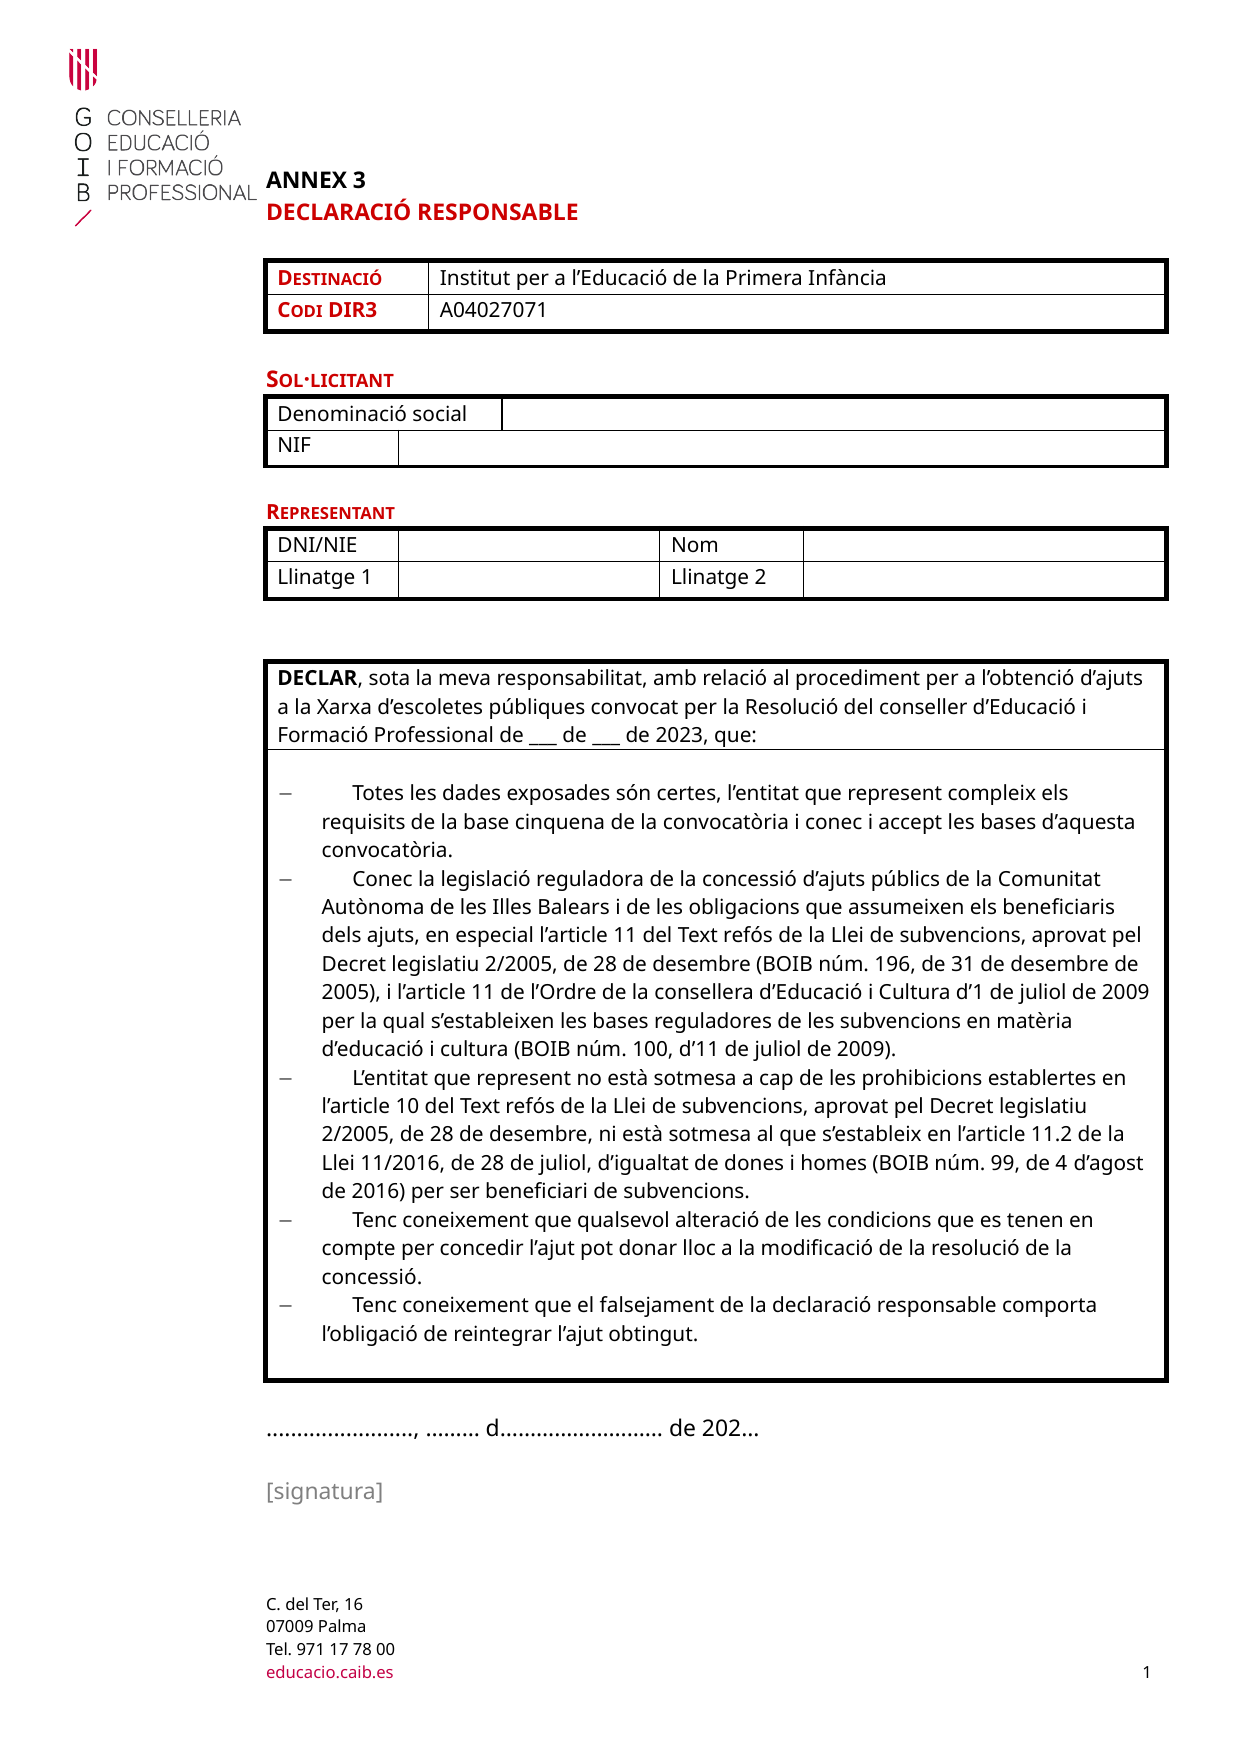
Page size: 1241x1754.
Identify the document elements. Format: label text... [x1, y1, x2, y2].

text Annex 3 [273, 164, 1152, 196]
table_header [399, 531, 659, 561]
table_header Institut per a l’Educació de la Primera Infància [429, 263, 1164, 294]
table_cell Llinatge 2 [660, 562, 803, 597]
table_header Destinació [268, 263, 428, 294]
text DECLARACIÓ RESPONSABLE [273, 196, 1152, 227]
table_header [503, 399, 1164, 429]
table_cell Codi DIR3 [268, 295, 428, 329]
text Sol·licitant [266, 363, 1152, 394]
table_cell NIF [268, 431, 398, 465]
table_cell Totes les dades exposades són certes, l’entitat que represent compleix els requisits de la base cinquena de la convocatòria i conec i accept les bases d’aquesta convocatòria. Conec la legislació reguladora de la concessió d’ajuts públics de la Comunitat Autònoma de les Illes Balears i de les obligacions que assumeixen els beneficiaris dels ajuts, en especial l’article 11 del Text refós de la Llei de subvencions, aprovat pel Decret legislatiu 2/2005, de 28 de desembre (BOIB núm. 196, de 31 de desembre de 2005), i l’article 11 de l’Ordre de la consellera d’Educació i Cultura d’1 de juliol de 2009 per la qual s’estableixen les bases reguladores de les subvencions en matèria d’educació i cultura (BOIB núm. 100, d’11 de juliol de 2009). L’entitat que represent no està sotmesa a cap de les prohibicions establertes en l’article 10 del Text refós de la Llei de subvencions, aprovat pel Decret legislatiu 2/2005, de 28 de desembre, ni està sotmesa al que s’estableix en l’article 11.2 de la Llei 11/2016, de 28 de juliol, d’igualtat de dones i homes (BOIB núm. 99, de 4 d’agost de 2016) per ser beneficiari de subvencions. Tenc coneixement que qualsevol alteració de les condicions que es tenen en compte per concedir l’ajut pot donar lloc a la modificació de la resolució de la concessió. Tenc coneixement que el falsejament de la declaració responsable comporta l’obligació de reintegrar l’ajut obtingut. [268, 750, 1164, 1378]
table_cell [399, 431, 1164, 465]
table_header DNI/NIE [268, 531, 398, 561]
table_cell Llinatge 1 [268, 562, 398, 597]
table_header Nom [660, 531, 803, 561]
table_cell [804, 562, 1164, 597]
text ........................, ……… d……………………… de 202… [266, 1412, 1152, 1443]
table_cell A04027071 [429, 295, 1164, 329]
table_header [804, 531, 1164, 561]
table_cell [399, 562, 659, 597]
text Representant [266, 497, 1152, 526]
picture [53, 35, 273, 240]
table_header DECLAR, sota la meva responsabilitat, amb relació al procediment per a l’obtenció d’ajuts a la Xarxa d’escoletes públiques convocat per la Resolució del conseller d’Educació i Formació Professional de ___ de ___ de 2023, que: [268, 664, 1164, 749]
text [signatura] [266, 1475, 1152, 1506]
table_header Denominació social [268, 399, 501, 429]
